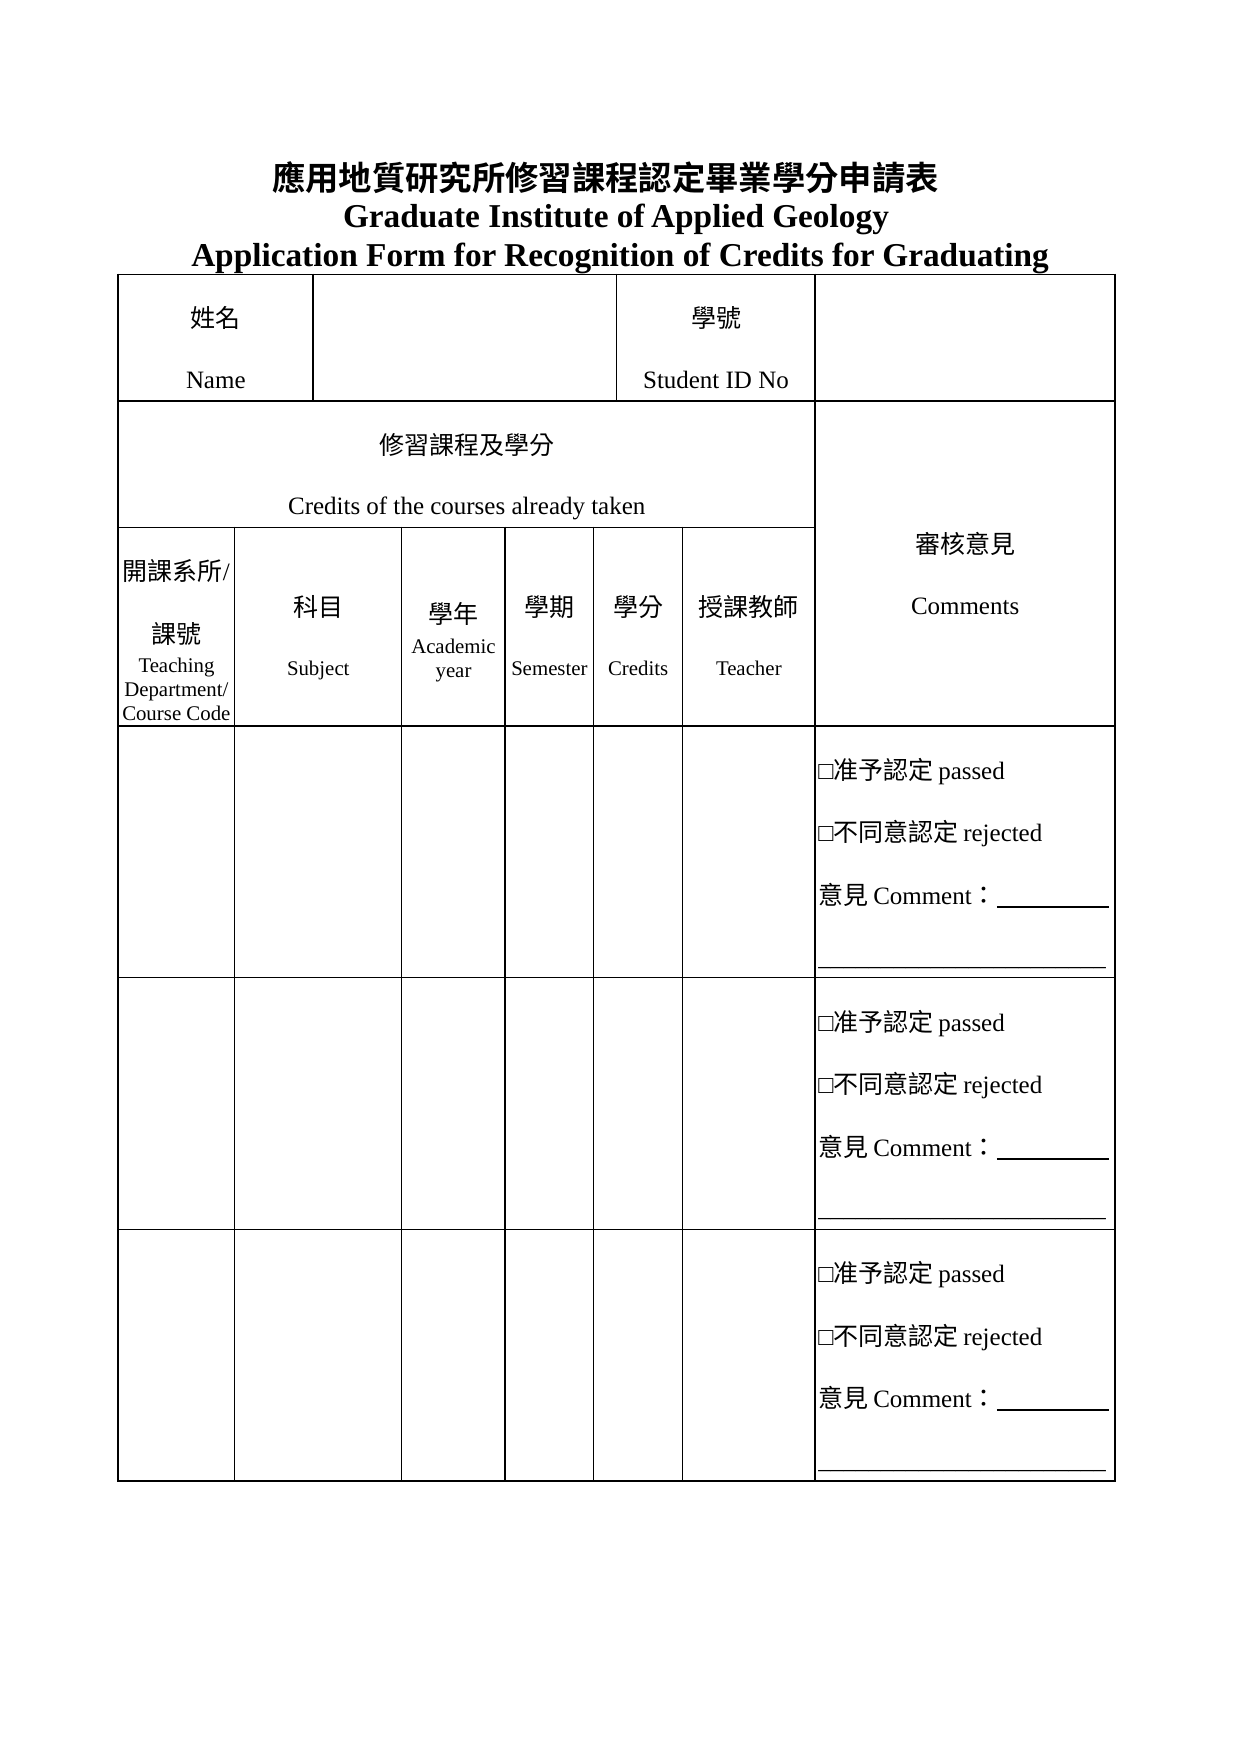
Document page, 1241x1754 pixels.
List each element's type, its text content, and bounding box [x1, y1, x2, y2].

table_cell [506, 1230, 593, 1480]
text Application Form for Recognition of Credits for Graduating [118, 235, 1122, 273]
table_cell 學期 Semester [506, 528, 593, 725]
table_cell [506, 978, 593, 1228]
table_cell [683, 727, 814, 977]
table_cell [235, 1230, 401, 1480]
table_cell □准予認定passed □不同意認定rejected 意見Comment： _______________________ [816, 727, 1114, 977]
table_cell [594, 1230, 682, 1480]
table_cell [683, 978, 814, 1228]
table_header 姓名 Name [119, 275, 312, 400]
table_cell 開課系所/課號 Teaching Department/Course Code [119, 528, 234, 725]
table_cell [235, 727, 401, 977]
table_cell [594, 978, 682, 1228]
table_cell [506, 727, 593, 977]
table_cell □准予認定passed □不同意認定rejected 意見Comment： _______________________ [816, 978, 1114, 1228]
table_cell 修習課程及學分 Credits of the courses already taken [119, 402, 814, 527]
table_cell 審核意見 Comments [816, 402, 1114, 725]
table_cell [119, 978, 234, 1228]
table_cell [119, 1230, 234, 1480]
table_cell [683, 1230, 814, 1480]
table_cell 科目 Subject [235, 528, 401, 725]
table_header [816, 275, 1114, 400]
table_cell 學年 Academic year [402, 528, 504, 725]
table_cell [402, 978, 504, 1228]
table_header 學號 Student ID No [617, 275, 814, 400]
table_cell [402, 727, 504, 977]
text Graduate Institute of Applied Geology [118, 197, 1122, 235]
table_header [314, 275, 616, 400]
table_cell [402, 1230, 504, 1480]
table_cell [119, 727, 234, 977]
table_cell 授課教師 Teacher [683, 528, 814, 725]
table_cell □准予認定passed □不同意認定rejected 意見Comment： _______________________ [816, 1230, 1114, 1480]
text 應用地質研究所修習課程認定畢業學分申請表 [88, 134, 1122, 197]
table_cell [594, 727, 682, 977]
table_cell [235, 978, 401, 1228]
table_cell 學分 Credits [594, 528, 682, 725]
